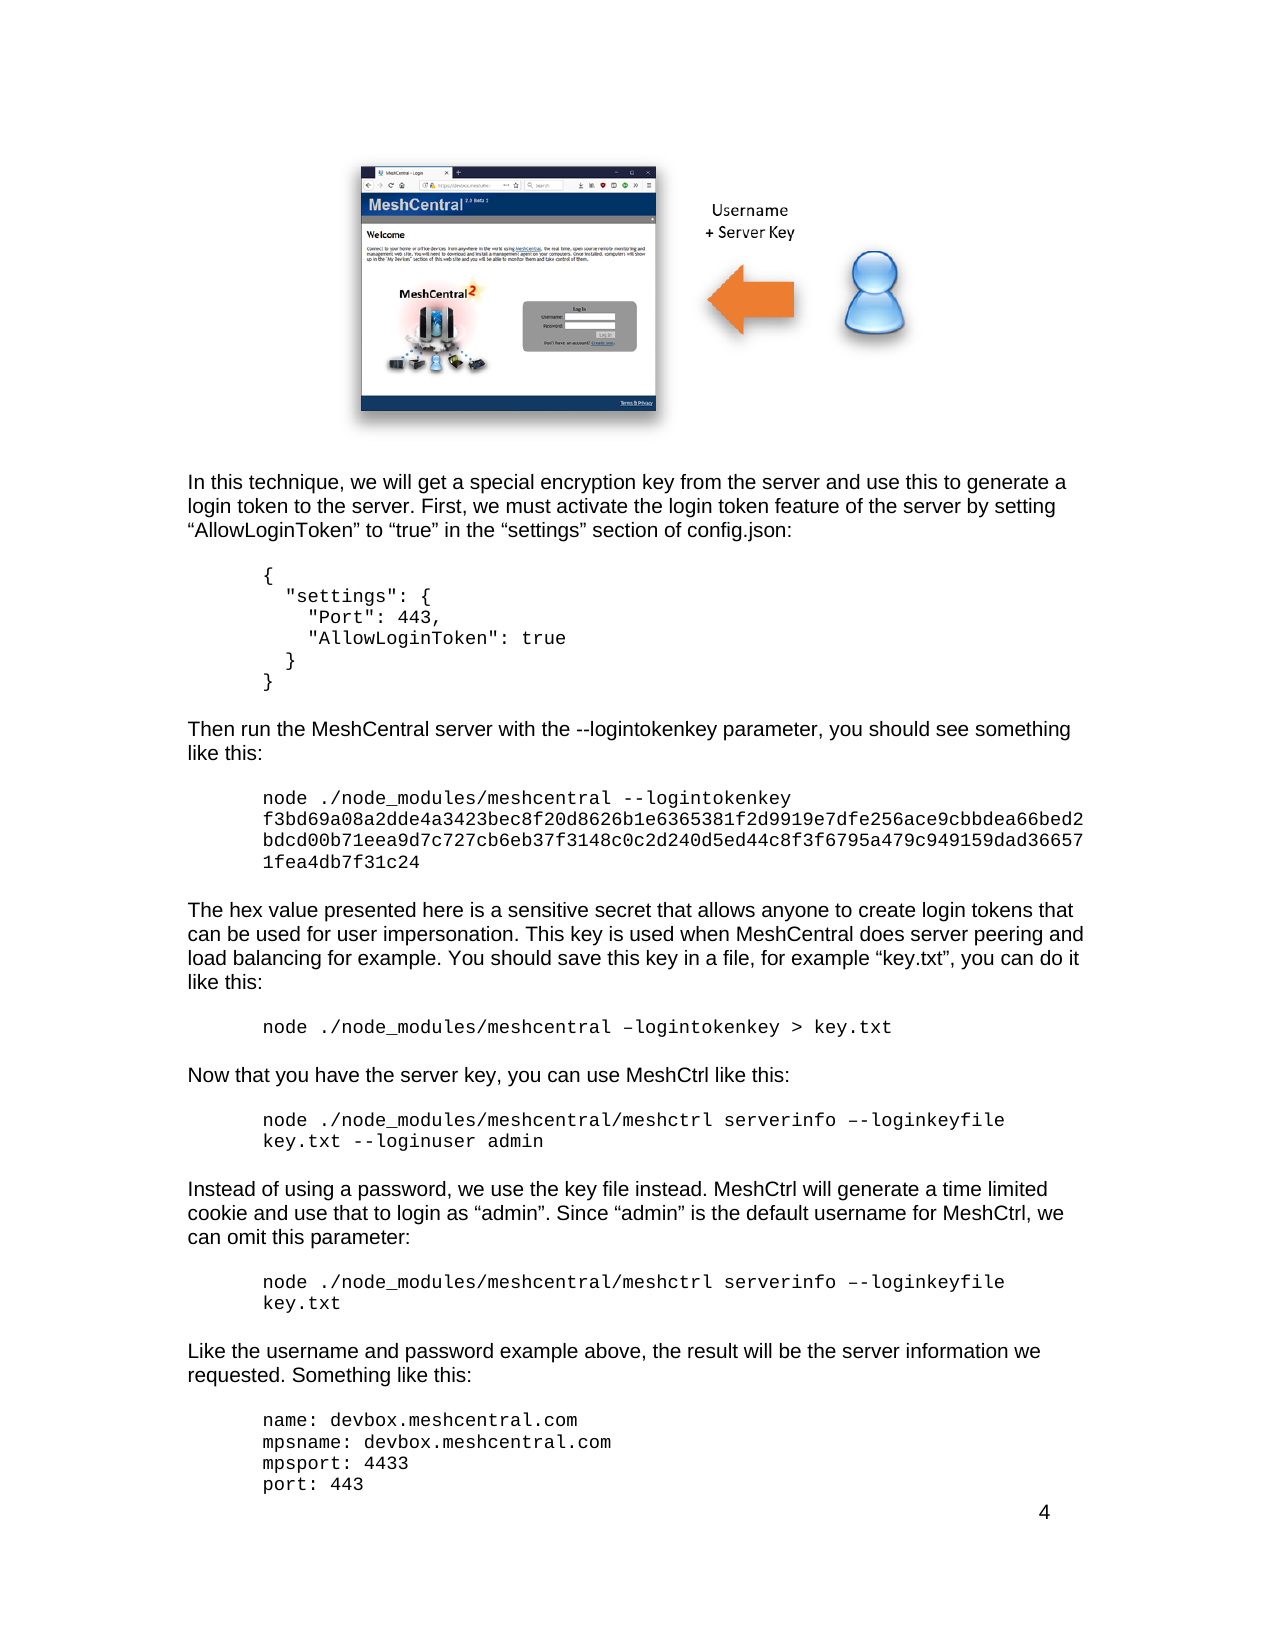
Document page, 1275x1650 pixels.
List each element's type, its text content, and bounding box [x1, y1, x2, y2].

text The hex value presented here is a sensitive secret that allows anyone to create login tokens that can be used for user impersonation. This key is used when MeshCentral does server peering and load balancing for example. You should save this key in a file, for example “key.txt”, you can do it like this: [187, 898, 1087, 993]
text node ./node_modules/meshcentral/meshctrl serverinfo –-loginkeyfile key.txt [262, 1273, 1087, 1315]
text Then run the MeshCentral server with the --logintokenkey parameter, you should see something like this: [187, 717, 1087, 765]
text port: 443 [262, 1475, 1087, 1496]
text } [262, 672, 1087, 693]
text "AllowLoginToken": true [262, 629, 1087, 650]
text mpsport: 4433 [262, 1454, 1087, 1475]
text "settings": { [262, 587, 1087, 608]
text name: devbox.meshcentral.com [262, 1411, 1087, 1432]
text Instead of using a password, we use the key file instead. MeshCtrl will generate a time limited cookie and use that to login as “admin”. Since “admin” is the default username for MeshCtrl, we can omit this parameter: [187, 1177, 1087, 1249]
text "Port": 443, [262, 608, 1087, 629]
text { [262, 565, 1087, 587]
text node ./node_modules/meshcentral/meshctrl serverinfo –-loginkeyfile key.txt --loginuser admin [262, 1111, 1087, 1153]
text node ./node_modules/meshcentral –logintokenkey > key.txt [262, 1017, 1087, 1039]
text mpsname: devbox.meshcentral.com [262, 1432, 1087, 1454]
text Like the username and password example above, the result will be the server information we requested. Something like this: [187, 1339, 1087, 1387]
text In this technique, we will get a special encryption key from the server and use this to generate a login token to the server. First, we must activate the login token feature of the server by setting “AllowLoginToken” to “true” in the “settings” section of config.json: [187, 469, 1087, 541]
text f3bd69a08a2dde4a3423bec8f20d8626b1e6365381f2d9919e7dfe256ace9cbbdea66bed2bdcd00b71eea9d7c727cb6eb37f3148c0c2d240d5ed44c8f3f6795a479c949159dad366571fea4db7f31c24 [262, 810, 1087, 874]
text } [262, 650, 1087, 672]
text Now that you have the server key, you can use MeshCtrl like this: [187, 1063, 1087, 1087]
text node ./node_modules/meshcentral --logintokenkey [262, 789, 1087, 810]
